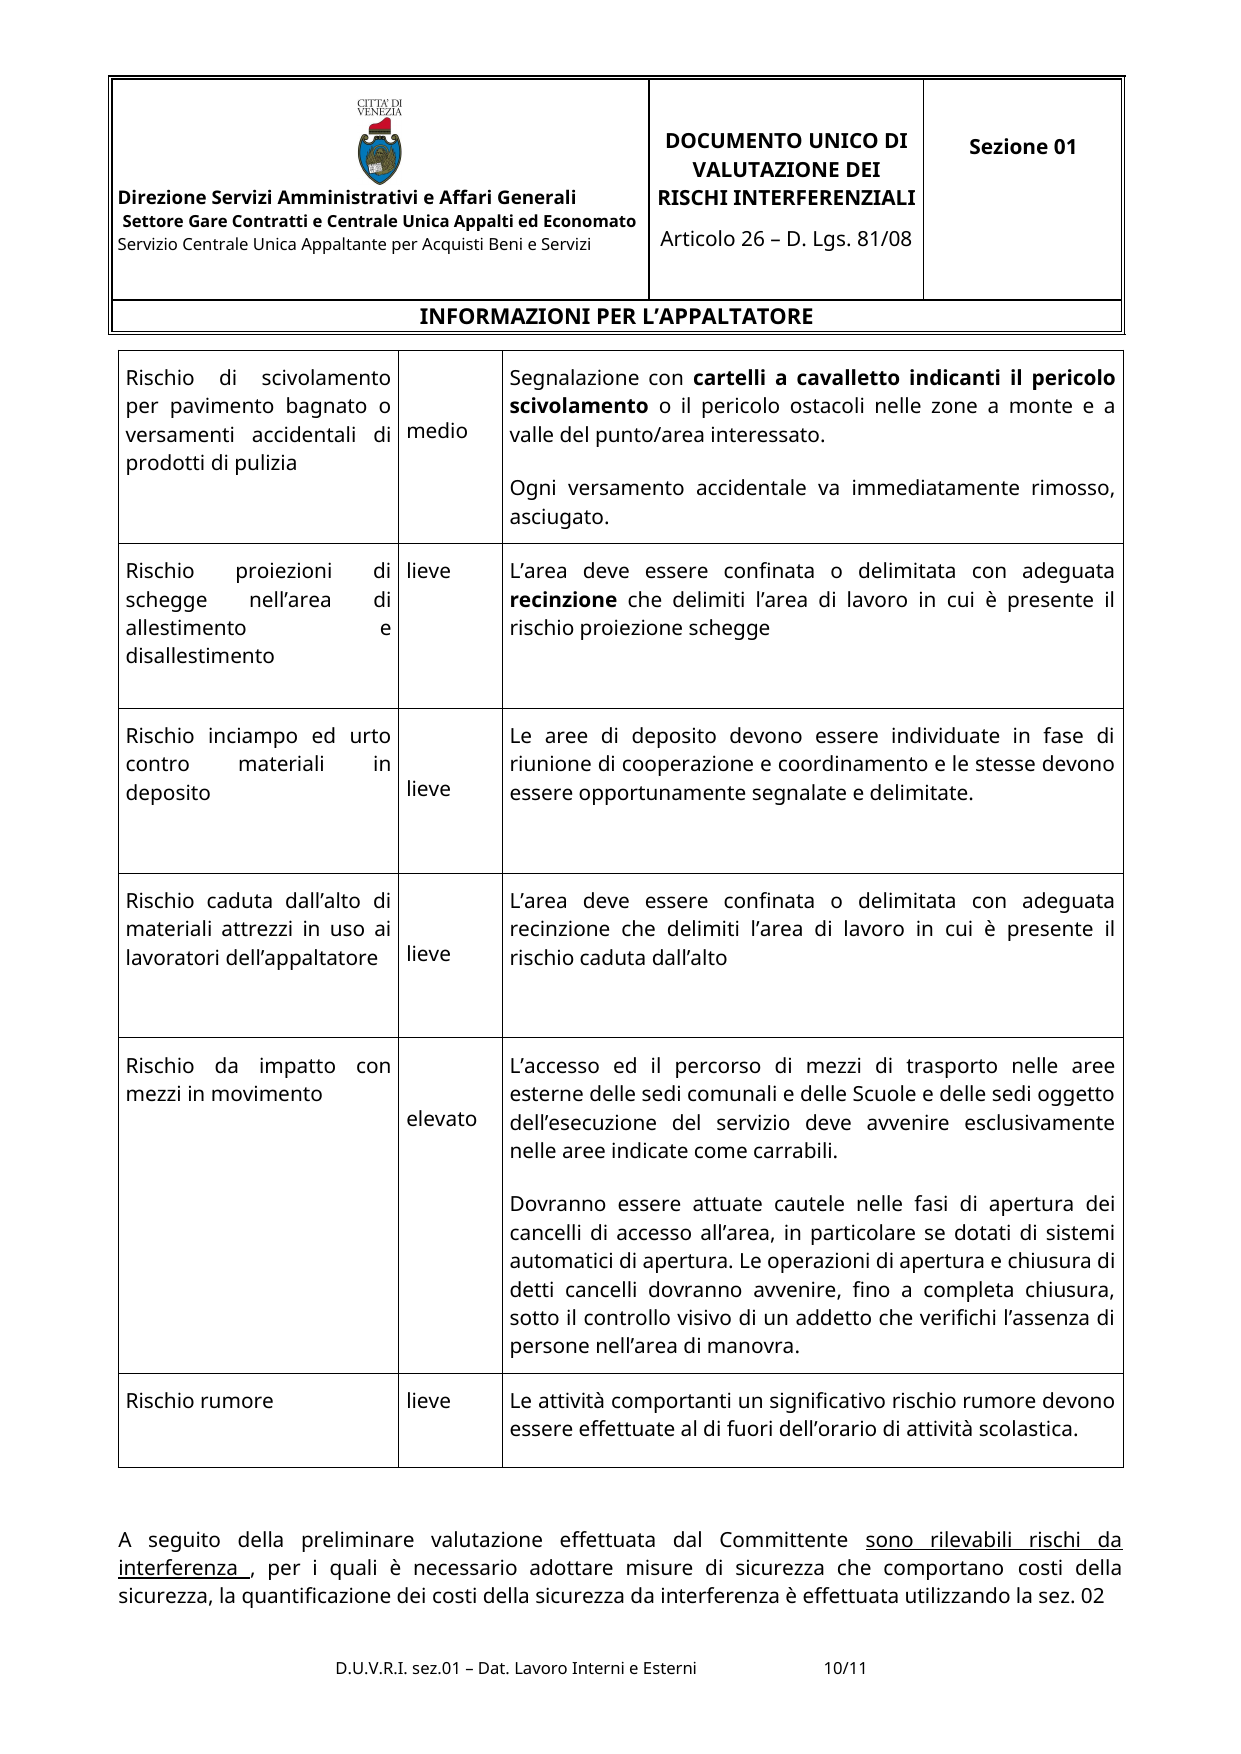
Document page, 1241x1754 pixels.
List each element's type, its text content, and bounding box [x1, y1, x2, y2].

table_cell L’area deve essere confinata o delimitata con adeguata recinzione che delimiti l’area di lavoro in cui è presente il rischio caduta dall’alto [503, 874, 1123, 1037]
table_cell lieve [399, 874, 502, 1037]
text A seguito della preliminare valutazione effettuata dal Committente sono rilevabili rischi da interferenza , per i quali è necessario adottare misure di sicurezza che comportano costi della sicurezza, la quantificazione dei costi della sicurezza da interferenza è effettuata utilizzando la sez. 02 [118, 1525, 1122, 1610]
table_cell Rischio di scivolamento per pavimento bagnato o versamenti accidentali di prodotti di pulizia [119, 351, 398, 543]
table_cell L’area deve essere confinata o delimitata con adeguata recinzione che delimiti l’area di lavoro in cui è presente il rischio proiezione schegge [503, 544, 1123, 708]
table_cell Rischio caduta dall’alto di materiali attrezzi in uso ai lavoratori dell’appaltatore [119, 874, 398, 1037]
table_cell lieve [399, 544, 502, 708]
table_cell Rischio da impatto con mezzi in movimento [119, 1038, 398, 1373]
table_cell Rischio proiezioni di schegge nell’area di allestimento e disallestimento [119, 544, 398, 708]
table_cell medio [399, 351, 502, 543]
table_cell lieve [399, 709, 502, 872]
table_cell Le aree di deposito devono essere individuate in fase di riunione di cooperazione e coordinamento e le stesse devono essere opportunamente segnalate e delimitate. [503, 709, 1123, 872]
table_cell elevato [399, 1038, 502, 1373]
table_cell Rischio inciampo ed urto contro materiali in deposito [119, 709, 398, 872]
picture [357, 99, 402, 185]
table_cell Segnalazione con cartelli a cavalletto indicanti il pericolo scivolamento o il pericolo ostacoli nelle zone a monte e a valle del punto/area interessato. Ogni versamento accidentale va immediatamente rimosso, asciugato. [503, 351, 1123, 543]
table_cell Rischio rumore [119, 1374, 398, 1467]
table_cell Le attività comportanti un significativo rischio rumore devono essere effettuate al di fuori dell’orario di attività scolastica. [503, 1374, 1123, 1467]
table_cell lieve [399, 1374, 502, 1467]
table_cell L’accesso ed il percorso di mezzi di trasporto nelle aree esterne delle sedi comunali e delle Scuole e delle sedi oggetto dell’esecuzione del servizio deve avvenire esclusivamente nelle aree indicate come carrabili. Dovranno essere attuate cautele nelle fasi di apertura dei cancelli di accesso all’area, in particolare se dotati di sistemi automatici di apertura. Le operazioni di apertura e chiusura di detti cancelli dovranno avvenire, fino a completa chiusura, sotto il controllo visivo di un addetto che verifichi l’assenza di persone nell’area di manovra. [503, 1038, 1123, 1373]
